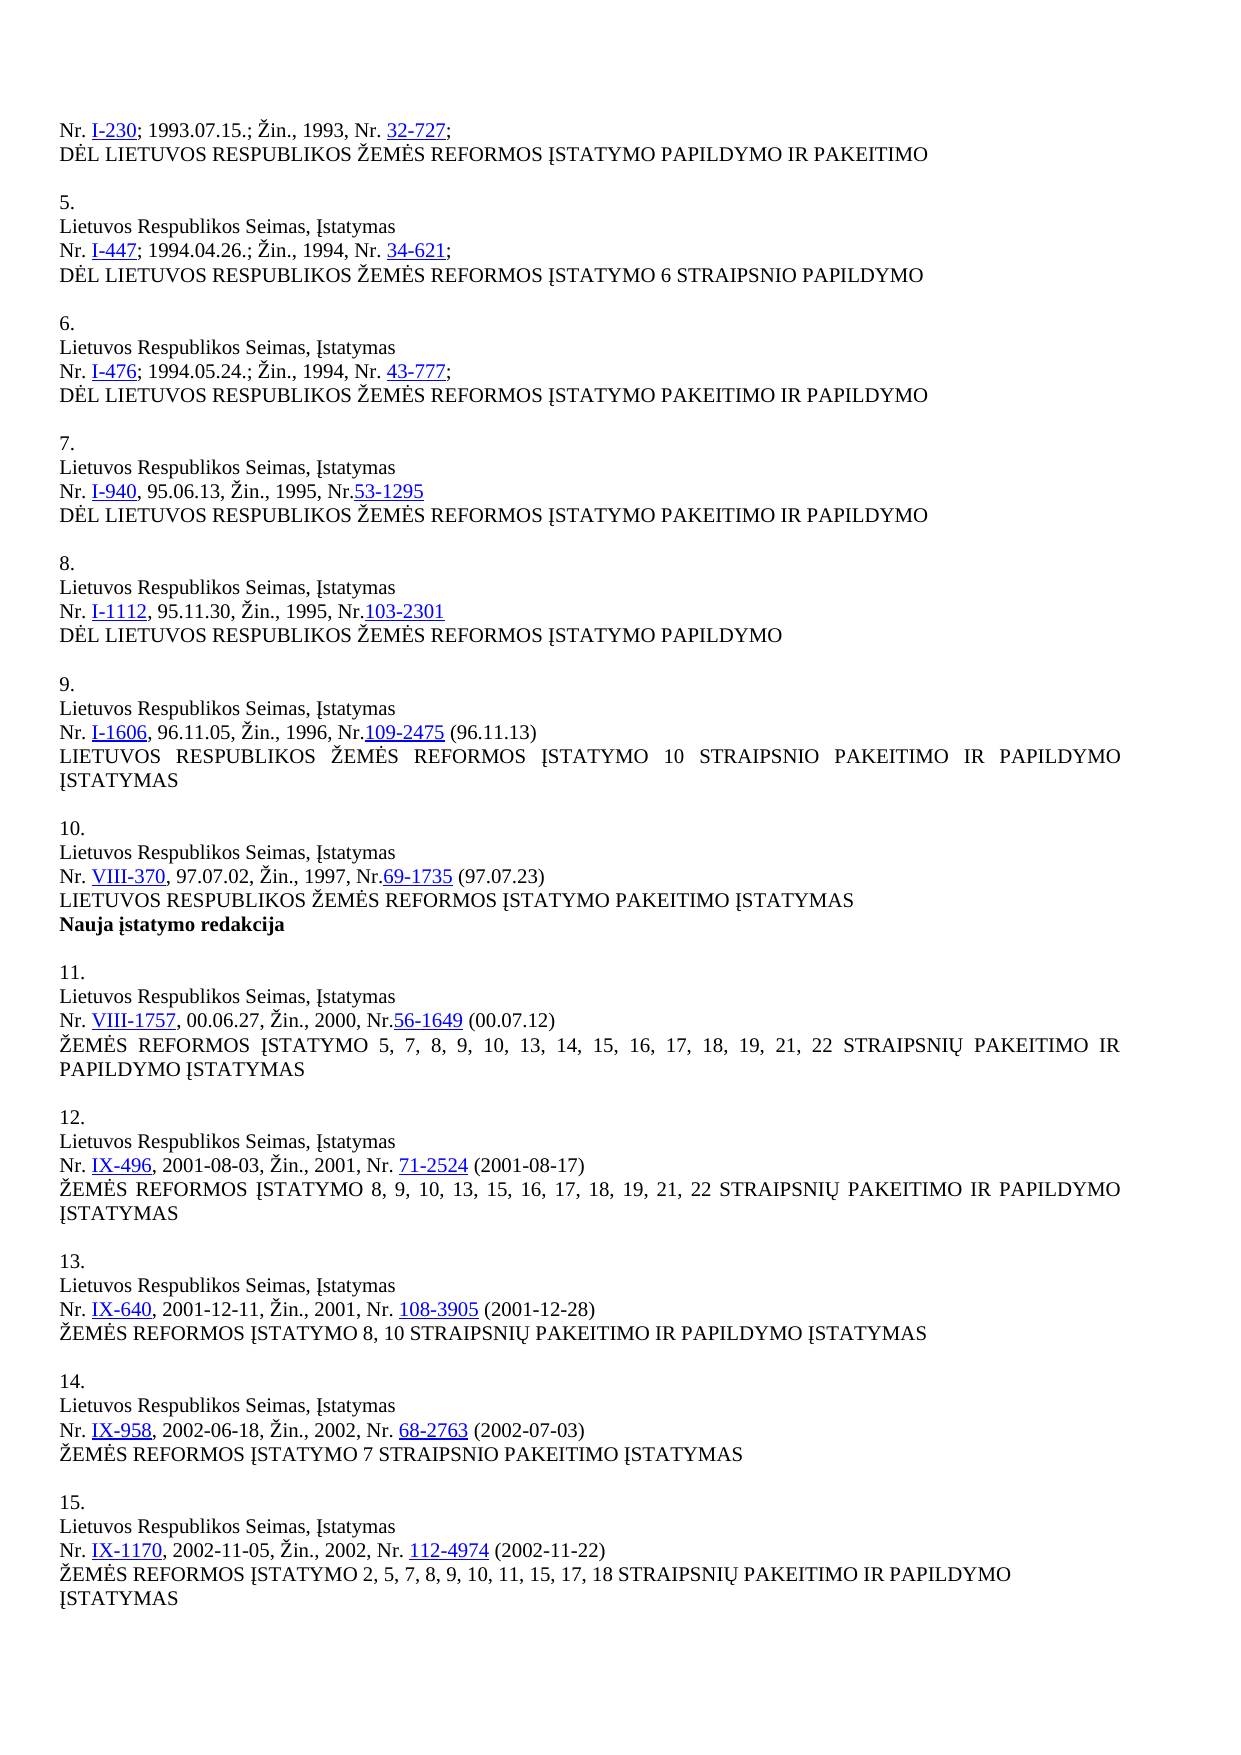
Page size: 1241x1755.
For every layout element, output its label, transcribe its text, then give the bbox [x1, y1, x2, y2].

text 6. [59, 311, 1122, 335]
text Lietuvos Respublikos Seimas, Įstatymas [59, 335, 1122, 359]
text ŽEMĖS REFORMOS ĮSTATYMO 7 STRAIPSNIO PAKEITIMO ĮSTATYMAS [59, 1442, 1122, 1466]
text Lietuvos Respublikos Seimas, Įstatymas [59, 455, 1122, 479]
text 7. [59, 431, 1122, 455]
text Nr. I-476; 1994.05.24.; Žin., 1994, Nr. 43-777; [59, 359, 1122, 383]
text Nr. IX-1170, 2002-11-05, Žin., 2002, Nr. 112-4974 (2002-11-22) [59, 1538, 1122, 1562]
text DĖL LIETUVOS RESPUBLIKOS ŽEMĖS REFORMOS ĮSTATYMO PAKEITIMO IR PAPILDYMO [59, 383, 1122, 407]
text 8. [59, 551, 1122, 575]
text 5. [59, 190, 1122, 214]
text Lietuvos Respublikos Seimas, Įstatymas [59, 1514, 1122, 1538]
text 9. [59, 672, 1122, 696]
text Nr. IX-958, 2002-06-18, Žin., 2002, Nr. 68-2763 (2002-07-03) [59, 1417, 1122, 1442]
text Nauja įstatymo redakcija [59, 912, 1122, 936]
text ŽEMĖS REFORMOS ĮSTATYMO 2, 5, 7, 8, 9, 10, 11, 15, 17, 18 STRAIPSNIŲ PAKEITIMO IR PAPILDYMO ĮSTATYMAS [59, 1562, 1122, 1610]
text ŽEMĖS REFORMOS ĮSTATYMO 8, 10 STRAIPSNIŲ PAKEITIMO IR PAPILDYMO ĮSTATYMAS [59, 1321, 1122, 1345]
text Nr. VIII-1757, 00.06.27, Žin., 2000, Nr.56-1649 (00.07.12) [59, 1008, 1122, 1032]
text Lietuvos Respublikos Seimas, Įstatymas [59, 840, 1122, 864]
text 11. [59, 960, 1122, 984]
text ŽEMĖS REFORMOS ĮSTATYMO 8, 9, 10, 13, 15, 16, 17, 18, 19, 21, 22 STRAIPSNIŲ PAKEITIMO IR PAPILDYMO ĮSTATYMAS [59, 1177, 1122, 1225]
text Nr. I-1606, 96.11.05, Žin., 1996, Nr.109-2475 (96.11.13) [59, 720, 1122, 744]
text LIETUVOS RESPUBLIKOS ŽEMĖS REFORMOS ĮSTATYMO 10 STRAIPSNIO PAKEITIMO IR PAPILDYMO ĮSTATYMAS [59, 744, 1122, 792]
text Nr. VIII-370, 97.07.02, Žin., 1997, Nr.69-1735 (97.07.23) [59, 864, 1122, 888]
text Lietuvos Respublikos Seimas, Įstatymas [59, 1393, 1122, 1417]
text DĖL LIETUVOS RESPUBLIKOS ŽEMĖS REFORMOS ĮSTATYMO PAPILDYMO [59, 623, 1122, 647]
text 15. [59, 1490, 1122, 1514]
text 13. [59, 1249, 1122, 1273]
text ŽEMĖS REFORMOS ĮSTATYMO 5, 7, 8, 9, 10, 13, 14, 15, 16, 17, 18, 19, 21, 22 STRAIPSNIŲ PAKEITIMO IR PAPILDYMO ĮSTATYMAS [59, 1032, 1122, 1081]
text Lietuvos Respublikos Seimas, Įstatymas [59, 575, 1122, 599]
text Nr. I-1112, 95.11.30, Žin., 1995, Nr.103-2301 [59, 599, 1122, 623]
text 10. [59, 816, 1122, 840]
text Lietuvos Respublikos Seimas, Įstatymas [59, 1273, 1122, 1297]
text DĖL LIETUVOS RESPUBLIKOS ŽEMĖS REFORMOS ĮSTATYMO PAKEITIMO IR PAPILDYMO [59, 503, 1122, 527]
text Nr. I-940, 95.06.13, Žin., 1995, Nr.53-1295 [59, 479, 1122, 503]
text 12. [59, 1105, 1122, 1129]
text Lietuvos Respublikos Seimas, Įstatymas [59, 984, 1122, 1008]
text DĖL LIETUVOS RESPUBLIKOS ŽEMĖS REFORMOS ĮSTATYMO PAPILDYMO IR PAKEITIMO [59, 142, 1122, 166]
text 14. [59, 1369, 1122, 1393]
text Lietuvos Respublikos Seimas, Įstatymas [59, 1129, 1122, 1153]
text DĖL LIETUVOS RESPUBLIKOS ŽEMĖS REFORMOS ĮSTATYMO 6 STRAIPSNIO PAPILDYMO [59, 262, 1122, 287]
text Nr. IX-496, 2001-08-03, Žin., 2001, Nr. 71-2524 (2001-08-17) [59, 1153, 1122, 1177]
text Nr. I-447; 1994.04.26.; Žin., 1994, Nr. 34-621; [59, 238, 1122, 262]
text Lietuvos Respublikos Seimas, Įstatymas [59, 214, 1122, 238]
text Nr. I-230; 1993.07.15.; Žin., 1993, Nr. 32-727; [59, 118, 1122, 142]
text Lietuvos Respublikos Seimas, Įstatymas [59, 696, 1122, 720]
text LIETUVOS RESPUBLIKOS ŽEMĖS REFORMOS ĮSTATYMO PAKEITIMO ĮSTATYMAS [59, 888, 1122, 912]
text Nr. IX-640, 2001-12-11, Žin., 2001, Nr. 108-3905 (2001-12-28) [59, 1297, 1122, 1321]
